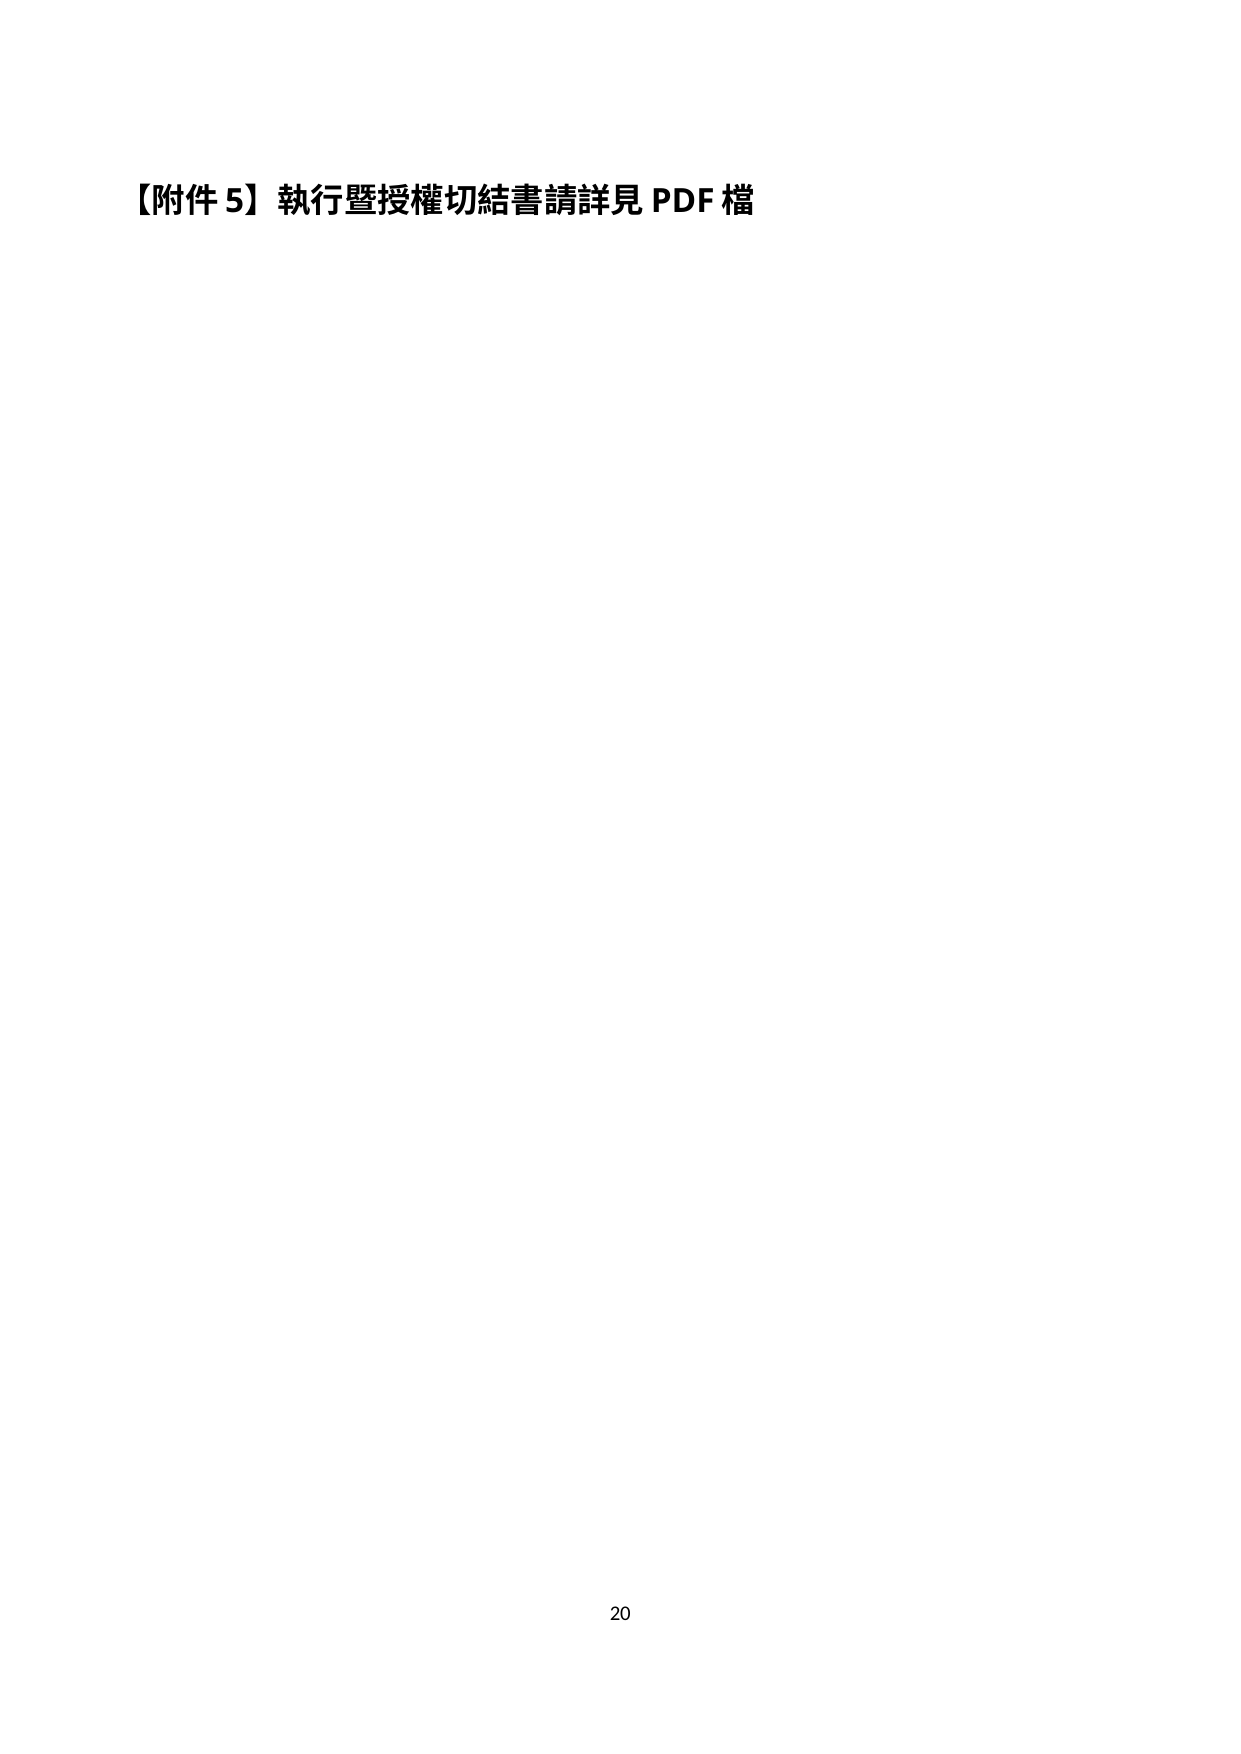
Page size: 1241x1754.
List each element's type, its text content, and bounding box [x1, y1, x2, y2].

text 【附件5】執行暨授權切結書請詳見PDF檔 [118, 157, 1122, 219]
